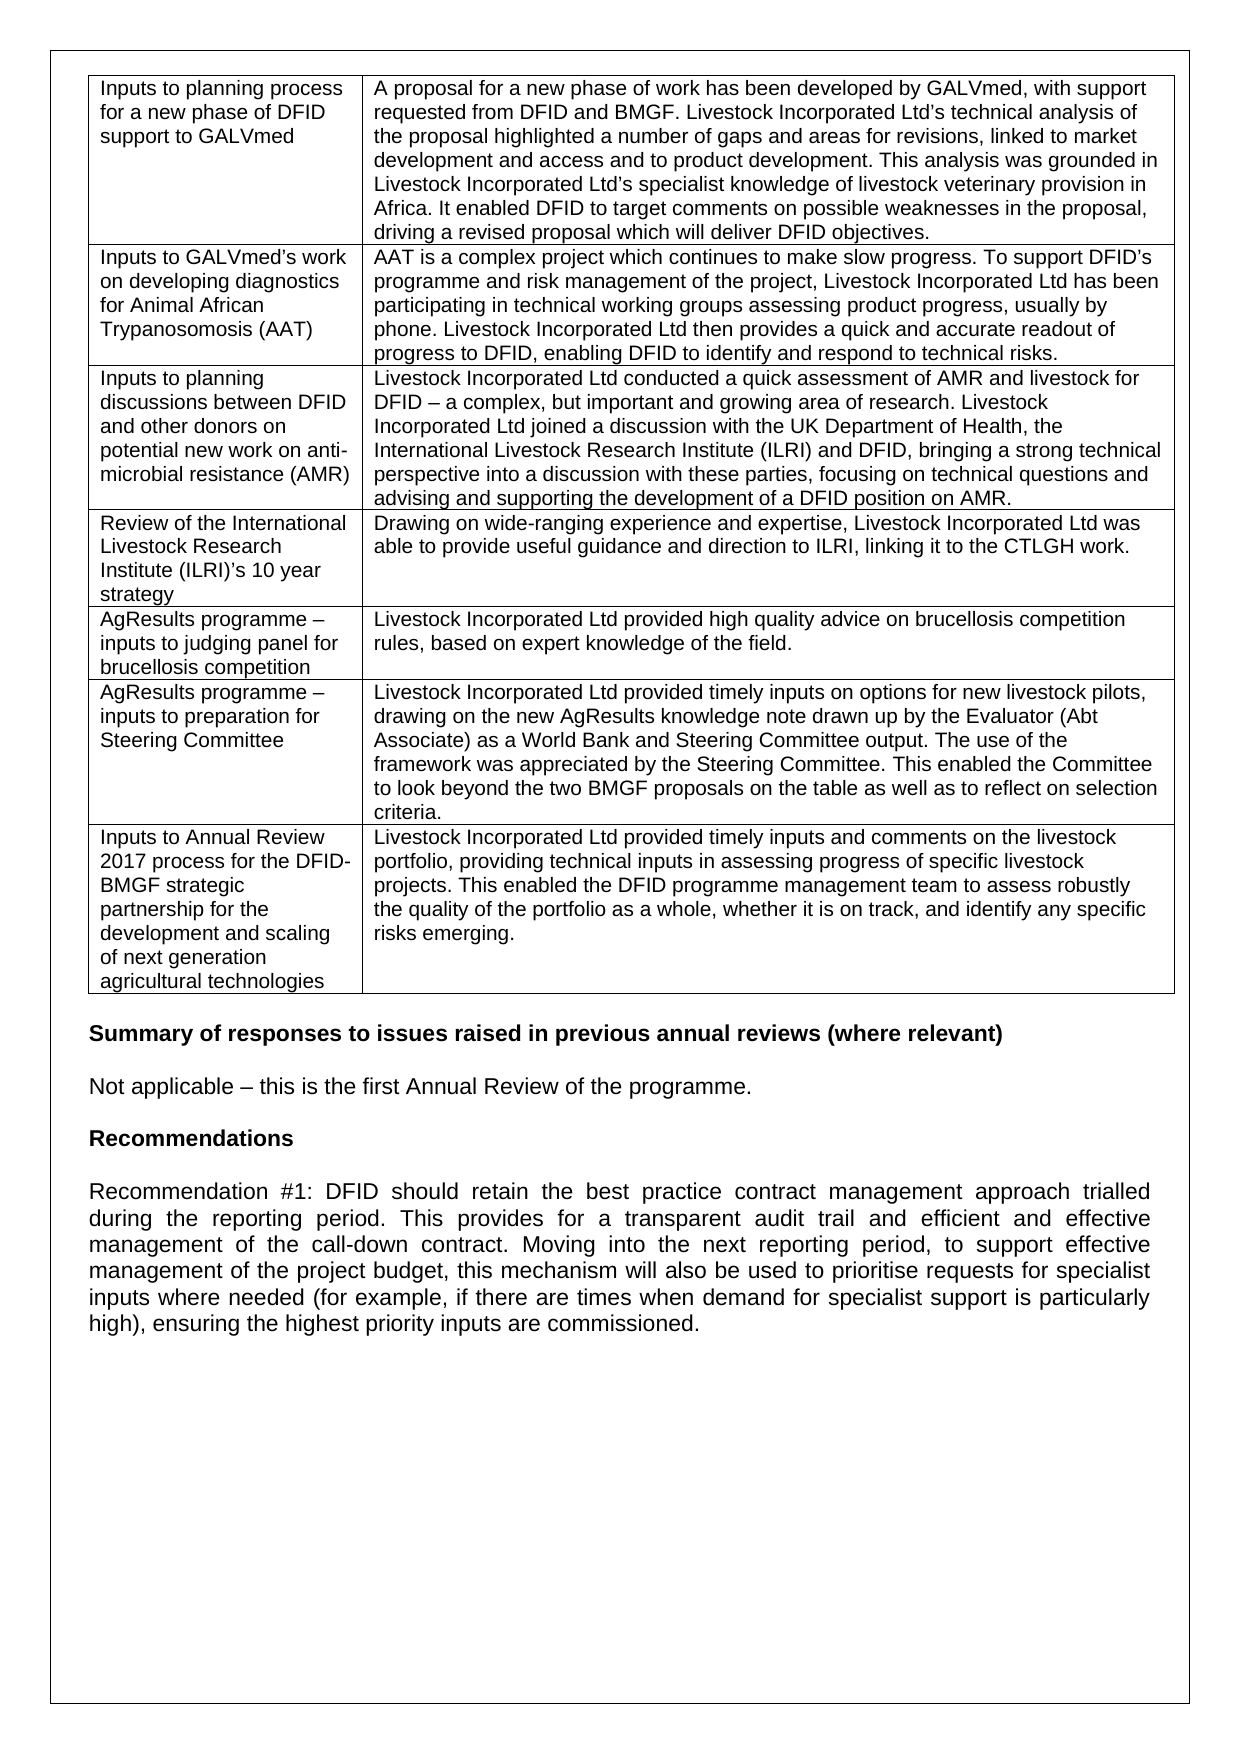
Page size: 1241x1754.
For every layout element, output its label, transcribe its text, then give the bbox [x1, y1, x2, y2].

table_cell Inputs to planning process for a new phase of DFID support to GALVmed [89, 76, 362, 244]
table_cell Livestock Incorporated Ltd provided timely inputs and comments on the livestock portfolio, providing technical inputs in assessing progress of specific livestock projects. This enabled the DFID programme management team to assess robustly the quality of the portfolio as a whole, whether it is on track, and identify any specific risks emerging. [363, 825, 1174, 993]
table_cell Drawing on wide-ranging experience and expertise, Livestock Incorporated Ltd was able to provide useful guidance and direction to ILRI, linking it to the CTLGH work. [363, 510, 1174, 606]
table_cell Inputs to Annual Review 2017 process for the DFID-BMGF strategic partnership for the development and scaling of next generation agricultural technologies [89, 825, 362, 993]
text Summary of responses to issues raised in previous annual reviews (where relevant) [89, 1020, 1152, 1046]
table_cell Inputs to planning discussions between DFID and other donors on potential new work on anti-microbial resistance (AMR) [89, 366, 362, 509]
table_cell AgResults programme – inputs to judging panel for brucellosis competition [89, 607, 362, 679]
table_cell Livestock Incorporated Ltd provided high quality advice on brucellosis competition rules, based on expert knowledge of the field. [363, 607, 1174, 679]
text Recommendations [89, 1125, 1152, 1152]
text Recommendation #1: DFID should retain the best practice contract management approach trialled during the reporting period. This provides for a transparent audit trail and efficient and effective management of the call-down contract. Moving into the next reporting period, to support effective management of the project budget, this mechanism will also be used to prioritise requests for specialist inputs where needed (for example, if there are times when demand for specialist support is particularly high), ensuring the highest priority inputs are commissioned. [89, 1178, 1152, 1336]
table_cell Livestock Incorporated Ltd provided timely inputs on options for new livestock pilots, drawing on the new AgResults knowledge note drawn up by the Evaluator (Abt Associate) as a World Bank and Steering Committee output. The use of the framework was appreciated by the Steering Committee. This enabled the Committee to look beyond the two BMGF proposals on the table as well as to reflect on selection criteria. [363, 680, 1174, 824]
table_cell Inputs to GALVmed’s work on developing diagnostics for Animal African Trypanosomosis (AAT) [89, 245, 362, 364]
table_cell AgResults programme – inputs to preparation for Steering Committee [89, 680, 362, 824]
table_cell Review of the International Livestock Research Institute (ILRI)’s 10 year strategy [89, 510, 362, 606]
text Not applicable – this is the first Annual Review of the programme. [89, 1073, 1152, 1099]
table_cell AAT is a complex project which continues to make slow progress. To support DFID’s programme and risk management of the project, Livestock Incorporated Ltd has been participating in technical working groups assessing product progress, usually by phone. Livestock Incorporated Ltd then provides a quick and accurate readout of progress to DFID, enabling DFID to identify and respond to technical risks. [363, 245, 1174, 364]
table_cell A proposal for a new phase of work has been developed by GALVmed, with support requested from DFID and BMGF. Livestock Incorporated Ltd’s technical analysis of the proposal highlighted a number of gaps and areas for revisions, linked to market development and access and to product development. This analysis was grounded in Livestock Incorporated Ltd’s specialist knowledge of livestock veterinary provision in Africa. It enabled DFID to target comments on possible weaknesses in the proposal, driving a revised proposal which will deliver DFID objectives. [363, 76, 1174, 244]
table_cell Livestock Incorporated Ltd conducted a quick assessment of AMR and livestock for DFID – a complex, but important and growing area of research. Livestock Incorporated Ltd joined a discussion with the UK Department of Health, the International Livestock Research Institute (ILRI) and DFID, bringing a strong technical perspective into a discussion with these parties, focusing on technical questions and advising and supporting the development of a DFID position on AMR. [363, 366, 1174, 509]
